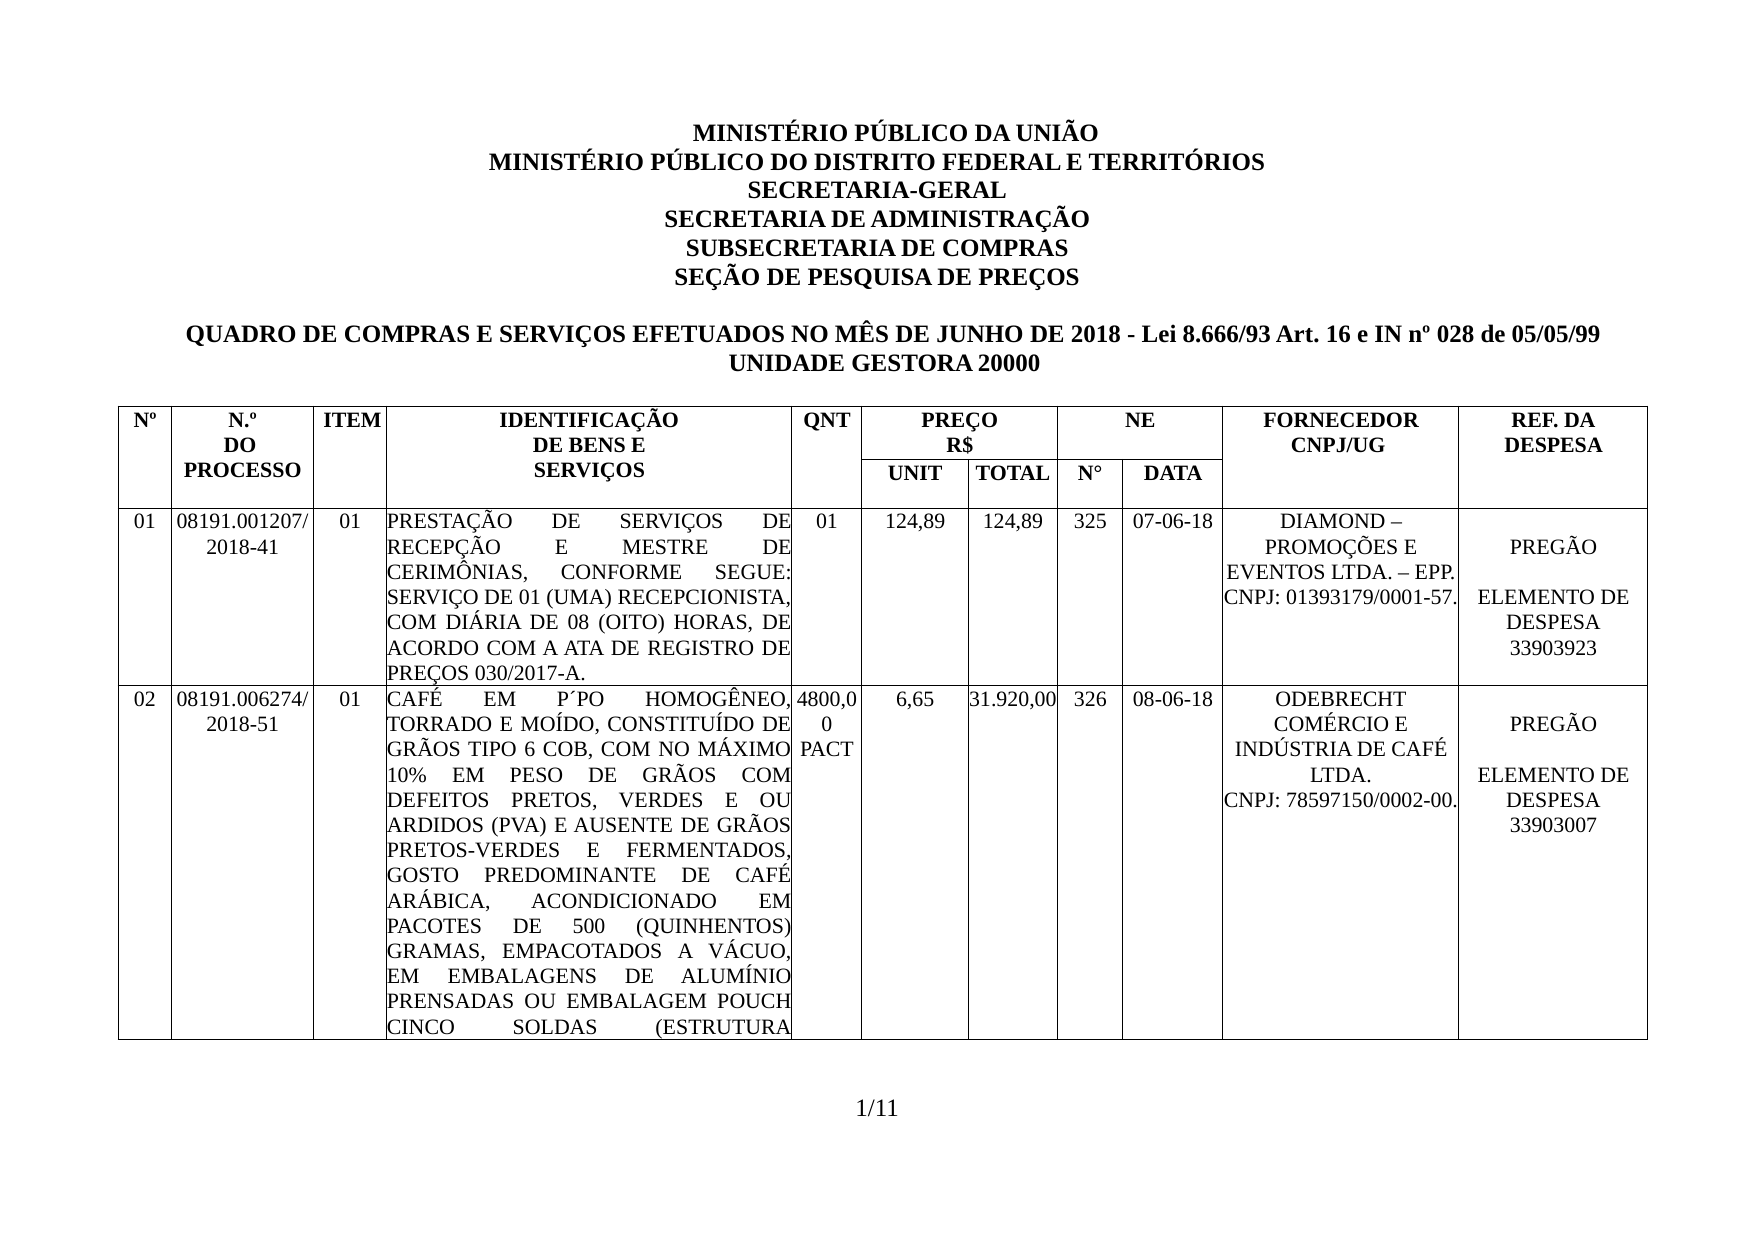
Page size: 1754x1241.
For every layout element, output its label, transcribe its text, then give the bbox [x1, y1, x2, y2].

table_cell 124,89 [969, 509, 1057, 685]
text SEÇÃO DE PESQUISA DE PREÇOS [118, 262, 1636, 291]
table_cell 07-06-18 [1123, 509, 1222, 685]
table_cell 124,89 [862, 509, 968, 685]
table_cell PREGÃO ELEMENTO DE DESPESA 33903007 [1459, 686, 1647, 1039]
table_cell 01 [792, 509, 861, 685]
table_cell 01 [314, 686, 386, 1039]
table_cell 326 [1058, 686, 1122, 1039]
table_header N.º DO PROCESSO [172, 407, 313, 507]
table_cell 08191.006274/ 2018-51 [172, 686, 313, 1039]
text MINISTÉRIO PÚBLICO DO DISTRITO FEDERAL E TERRITÓRIOS [118, 147, 1636, 176]
table_cell N° [1058, 460, 1122, 507]
table_cell 02 [119, 686, 171, 1039]
table_cell TOTAL [969, 460, 1057, 507]
table_cell DATA [1123, 460, 1222, 507]
table_header PREÇO R$ [862, 407, 1057, 459]
table_cell 6,65 [862, 686, 968, 1039]
table_cell 01 [119, 509, 171, 685]
table_cell DIAMOND – PROMOÇÕES E EVENTOS LTDA. – EPP. CNPJ: 01393179/0001-57. [1223, 509, 1458, 685]
table_cell 08191.001207/ 2018-41 [172, 509, 313, 685]
subtitle QUADRO DE COMPRAS E SERVIÇOS EFETUADOS NO MÊS DE JUNHO DE 2018 - Lei 8.666/93 Art. 16 e IN nº 028 de 05/05/99 [118, 319, 1668, 348]
table_header NE [1058, 407, 1222, 459]
table_header REF. DA DESPESA [1459, 407, 1647, 507]
table_cell ODEBRECHT COMÉRCIO E INDÚSTRIA DE CAFÉ LTDA. CNPJ: 78597150/0002-00. [1223, 686, 1458, 1039]
table_cell 08-06-18 [1123, 686, 1222, 1039]
table_cell PRESTAÇÃO DE SERVIÇOS DE RECEPÇÃO E MESTRE DE CERIMÔNIAS, CONFORME SEGUE: SERVIÇO DE 01 (UMA) RECEPCIONISTA, COM DIÁRIA DE 08 (OITO) HORAS, DE ACORDO COM A ATA DE REGISTRO DE PREÇOS 030/2017-A. [387, 509, 791, 685]
table_cell 4800,00 PACT [792, 686, 861, 1039]
text SECRETARIA DE ADMINISTRAÇÃO [118, 204, 1636, 233]
table_cell 31.920,00 [969, 686, 1057, 1039]
text SUBSECRETARIA DE COMPRAS [118, 233, 1636, 262]
table_header IDENTIFICAÇÃO DE BENS E SERVIÇOS [387, 407, 791, 507]
table_header Nº [119, 407, 171, 507]
table_cell 01 [314, 509, 386, 685]
subtitle SECRETARIA-GERAL [118, 176, 1636, 204]
table_header QNT [792, 407, 861, 507]
table_header ITEM [314, 407, 386, 507]
subtitle UNIDADE GESTORA 20000 [133, 348, 1636, 377]
table_cell CAFÉ EM P´PO HOMOGÊNEO, TORRADO E MOÍDO, CONSTITUÍDO DE GRÃOS TIPO 6 COB, COM NO MÁXIMO 10% EM PESO DE GRÃOS COM DEFEITOS PRETOS, VERDES E OU ARDIDOS (PVA) E AUSENTE DE GRÃOS PRETOS-VERDES E FERMENTADOS, GOSTO PREDOMINANTE DE CAFÉ ARÁBICA, ACONDICIONADO EM PACOTES DE 500 (QUINHENTOS) GRAMAS, EMPACOTADOS A VÁCUO, EM EMBALAGENS DE ALUMÍNIO PRENSADAS OU EMBALAGEM POUCH CINCO SOLDAS (ESTRUTURA [387, 686, 791, 1039]
table_cell PREGÃO ELEMENTO DE DESPESA 33903923 [1459, 509, 1647, 685]
text MINISTÉRIO PÚBLICO DA UNIÃO [156, 118, 1636, 147]
table_cell UNIT [862, 460, 968, 507]
table_header FORNECEDOR CNPJ/UG [1223, 407, 1458, 507]
table_cell 325 [1058, 509, 1122, 685]
